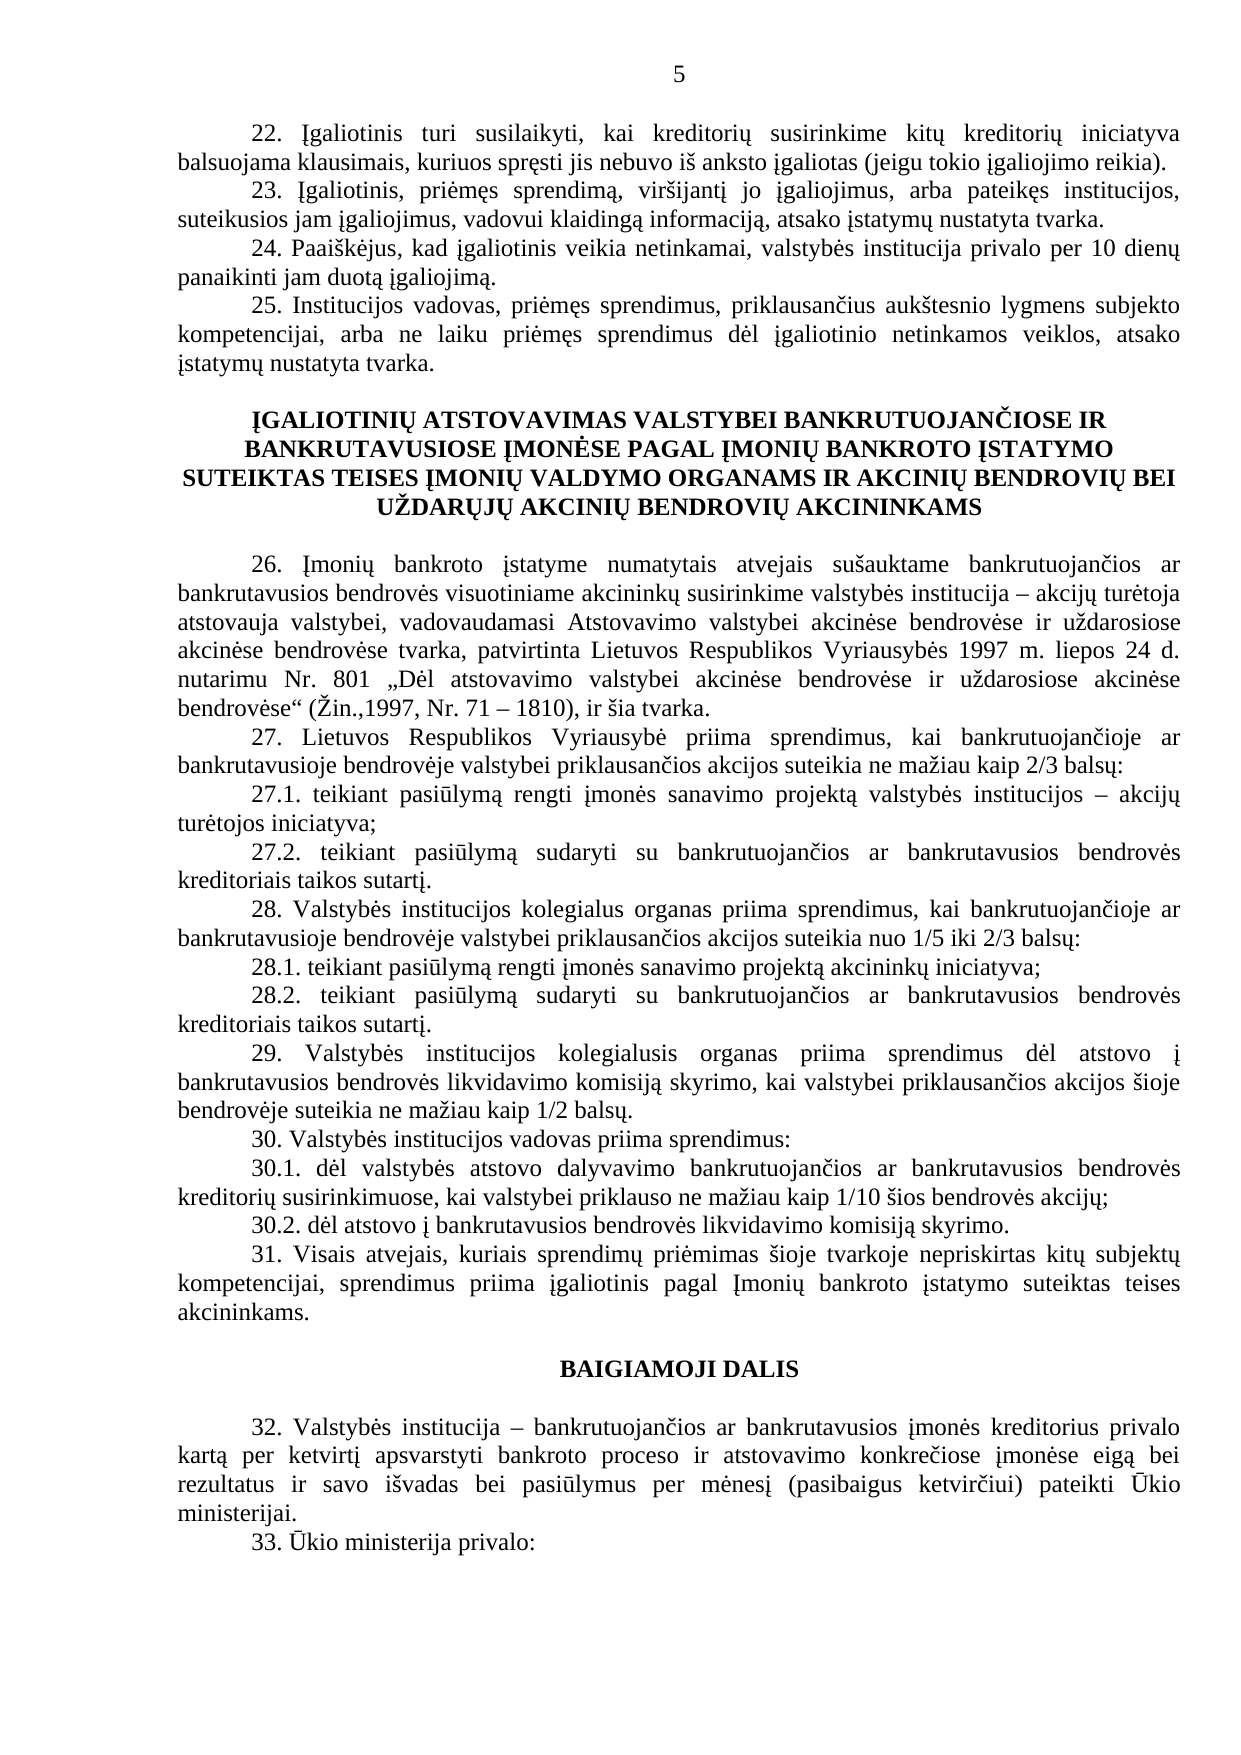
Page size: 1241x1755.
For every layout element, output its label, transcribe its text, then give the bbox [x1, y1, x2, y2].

text 30.1. dėl valstybės atstovo dalyvavimo bankrutuojančios ar bankrutavusios bendrovės kreditorių susirinkimuose, kai valstybei priklauso ne mažiau kaip 1/10 šios bendrovės akcijų; [177, 1153, 1181, 1211]
text 28. Valstybės institucijos kolegialus organas priima sprendimus, kai bankrutuojančioje ar bankrutavusioje bendrovėje valstybei priklausančios akcijos suteikia nuo 1/5 iki 2/3 balsų: [177, 894, 1181, 952]
text 31. Visais atvejais, kuriais sprendimų priėmimas šioje tvarkoje nepriskirtas kitų subjektų kompetencijai, sprendimus priima įgaliotinis pagal Įmonių bankroto įstatymo suteiktas teises akcininkams. [177, 1239, 1181, 1326]
text 32. Valstybės institucija – bankrutuojančios ar bankrutavusios įmonės kreditorius privalo kartą per ketvirtį apsvarstyti bankroto proceso ir atstovavimo konkrečiose įmonėse eigą bei rezultatus ir savo išvadas bei pasiūlymus per mėnesį (pasibaigus ketvirčiui) pateikti Ūkio ministerijai. [177, 1412, 1181, 1527]
text 23. Įgaliotinis, priėmęs sprendimą, viršijantį jo įgaliojimus, arba pateikęs institucijos, suteikusios jam įgaliojimus, vadovui klaidingą informaciją, atsako įstatymų nustatyta tvarka. [177, 176, 1181, 233]
text 24. Paaiškėjus, kad įgaliotinis veikia netinkamai, valstybės institucija privalo per 10 dienų panaikinti jam duotą įgaliojimą. [177, 233, 1181, 291]
text 27. Lietuvos Respublikos Vyriausybė priima sprendimus, kai bankrutuojančioje ar bankrutavusioje bendrovėje valstybei priklausančios akcijos suteikia ne mažiau kaip 2/3 balsų: [177, 722, 1181, 779]
text 28.2. teikiant pasiūlymą sudaryti su bankrutuojančios ar bankrutavusios bendrovės kreditoriais taikos sutartį. [177, 981, 1181, 1038]
text 25. Institucijos vadovas, priėmęs sprendimus, priklausančius aukštesnio lygmens subjekto kompetencijai, arba ne laiku priėmęs sprendimus dėl įgaliotinio netinkamos veiklos, atsako įstatymų nustatyta tvarka. [177, 291, 1181, 377]
text 33. Ūkio ministerija privalo: [177, 1527, 1181, 1556]
text 29. Valstybės institucijos kolegialusis organas priima sprendimus dėl atstovo į bankrutavusios bendrovės likvidavimo komisiją skyrimo, kai valstybei priklausančios akcijos šioje bendrovėje suteikia ne mažiau kaip 1/2 balsų. [177, 1038, 1181, 1124]
text 30.2. dėl atstovo į bankrutavusios bendrovės likvidavimo komisiją skyrimo. [177, 1211, 1181, 1239]
text 26. Įmonių bankroto įstatyme numatytais atvejais sušauktame bankrutuojančios ar bankrutavusios bendrovės visuotiniame akcininkų susirinkime valstybės institucija – akcijų turėtoja atstovauja valstybei, vadovaudamasi Atstovavimo valstybei akcinėse bendrovėse ir uždarosiose akcinėse bendrovėse tvarka, patvirtinta Lietuvos Respublikos Vyriausybės 1997 m. liepos 24 d. nutarimu Nr. 801 „Dėl atstovavimo valstybei akcinėse bendrovėse ir uždarosiose akcinėse bendrovėse“ (Žin.,1997, Nr. 71 – 1810), ir šia tvarka. [177, 549, 1181, 722]
text 28.1. teikiant pasiūlymą rengti įmonės sanavimo projektą akcininkų iniciatyva; [177, 952, 1181, 981]
text 27.2. teikiant pasiūlymą sudaryti su bankrutuojančios ar bankrutavusios bendrovės kreditoriais taikos sutartį. [177, 837, 1181, 894]
text Įgaliotinių atstovavimas valstybei bankrutuojančiose ir bankrutavusiose įmonėse pagal Įmonių bankroto įstatymo suteiktas teises įmonių valdymo organams ir akcinių bendrovių bei uždarųjų akcinių bendrovių akcininkams [177, 406, 1181, 521]
text 30. Valstybės institucijos vadovas priima sprendimus: [177, 1124, 1181, 1153]
text Baigiamoji dalis [177, 1354, 1181, 1383]
text 27.1. teikiant pasiūlymą rengti įmonės sanavimo projektą valstybės institucijos – akcijų turėtojos iniciatyva; [177, 779, 1181, 837]
text 22. Įgaliotinis turi susilaikyti, kai kreditorių susirinkime kitų kreditorių iniciatyva balsuojama klausimais, kuriuos spręsti jis nebuvo iš anksto įgaliotas (jeigu tokio įgaliojimo reikia). [177, 118, 1181, 176]
